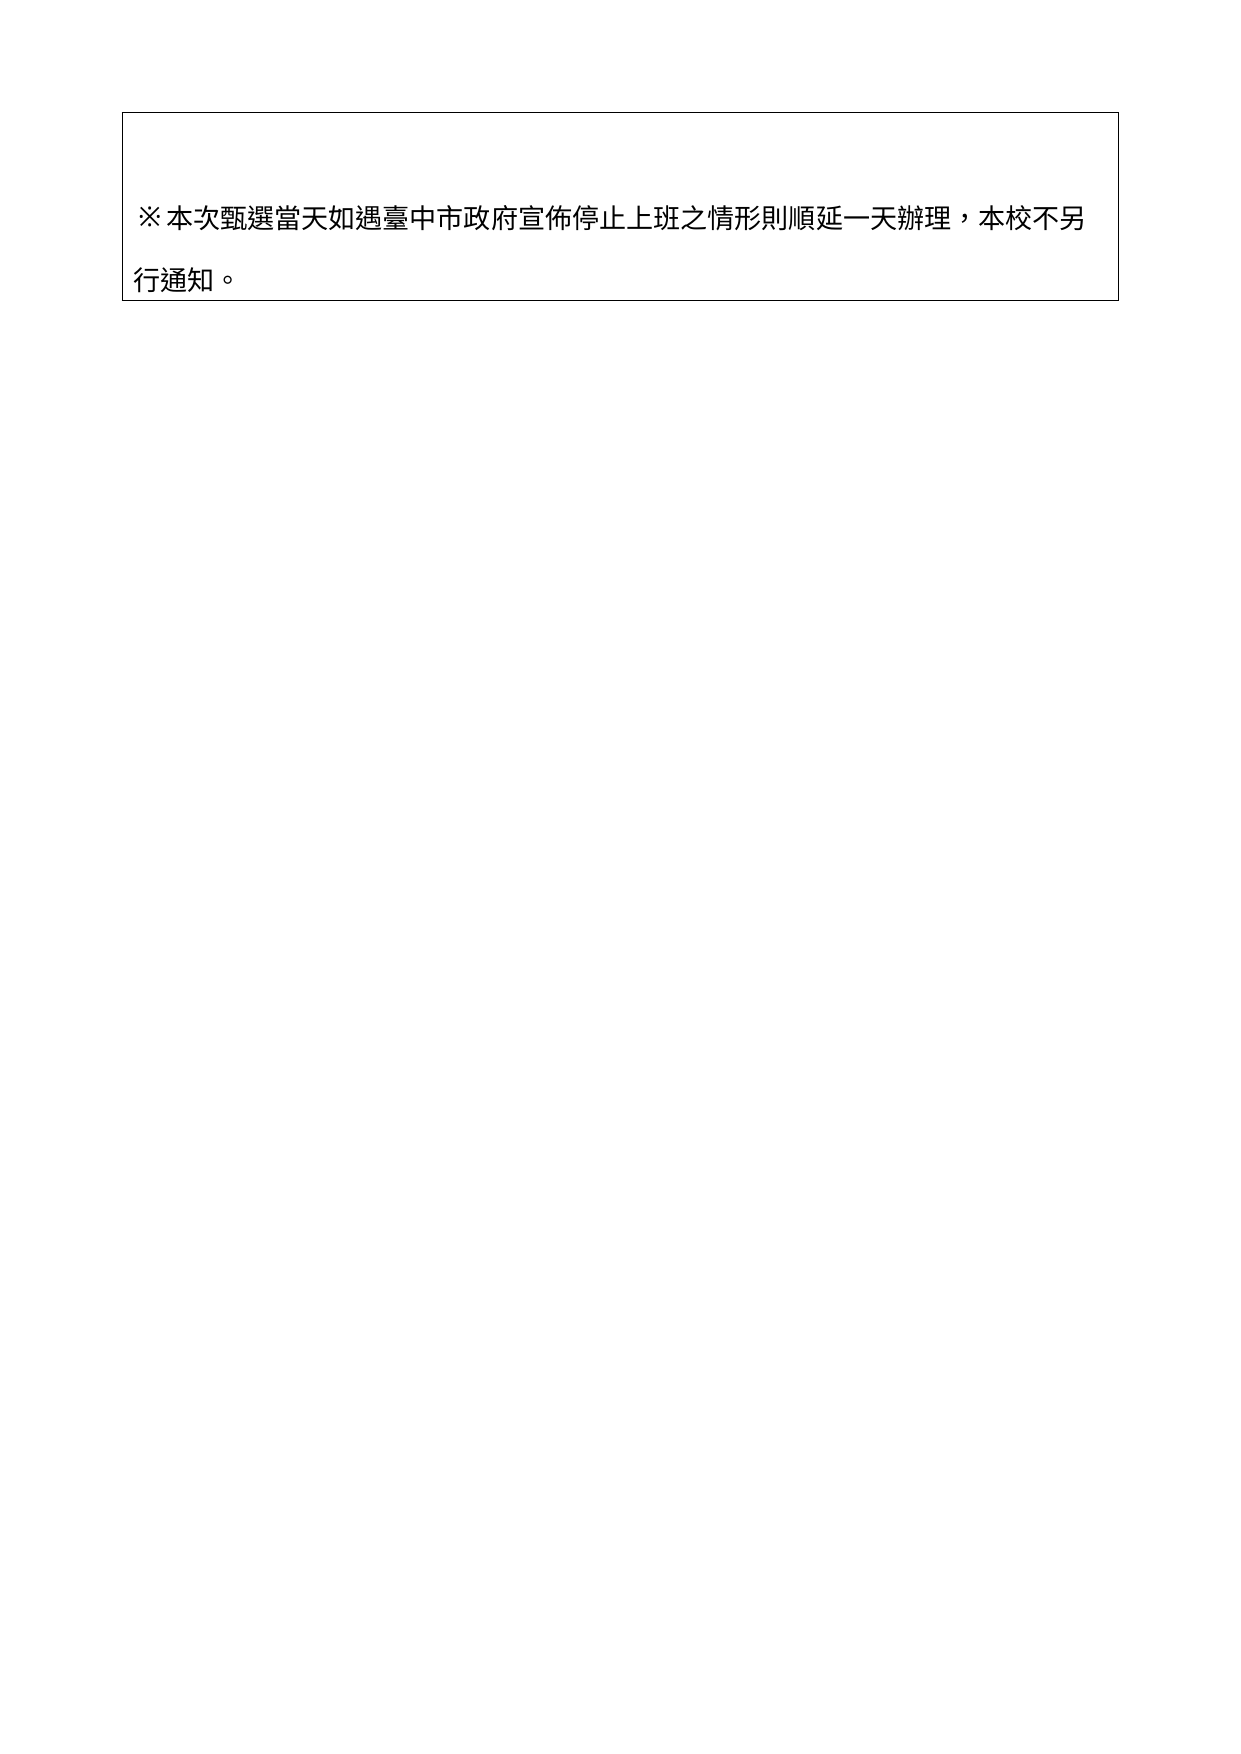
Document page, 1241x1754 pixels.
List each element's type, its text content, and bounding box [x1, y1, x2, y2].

table_cell ※本次甄選當天如遇臺中市政府宣佈停止上班之情形則順延一天辦理，本校不另行通知。 [123, 113, 1118, 300]
